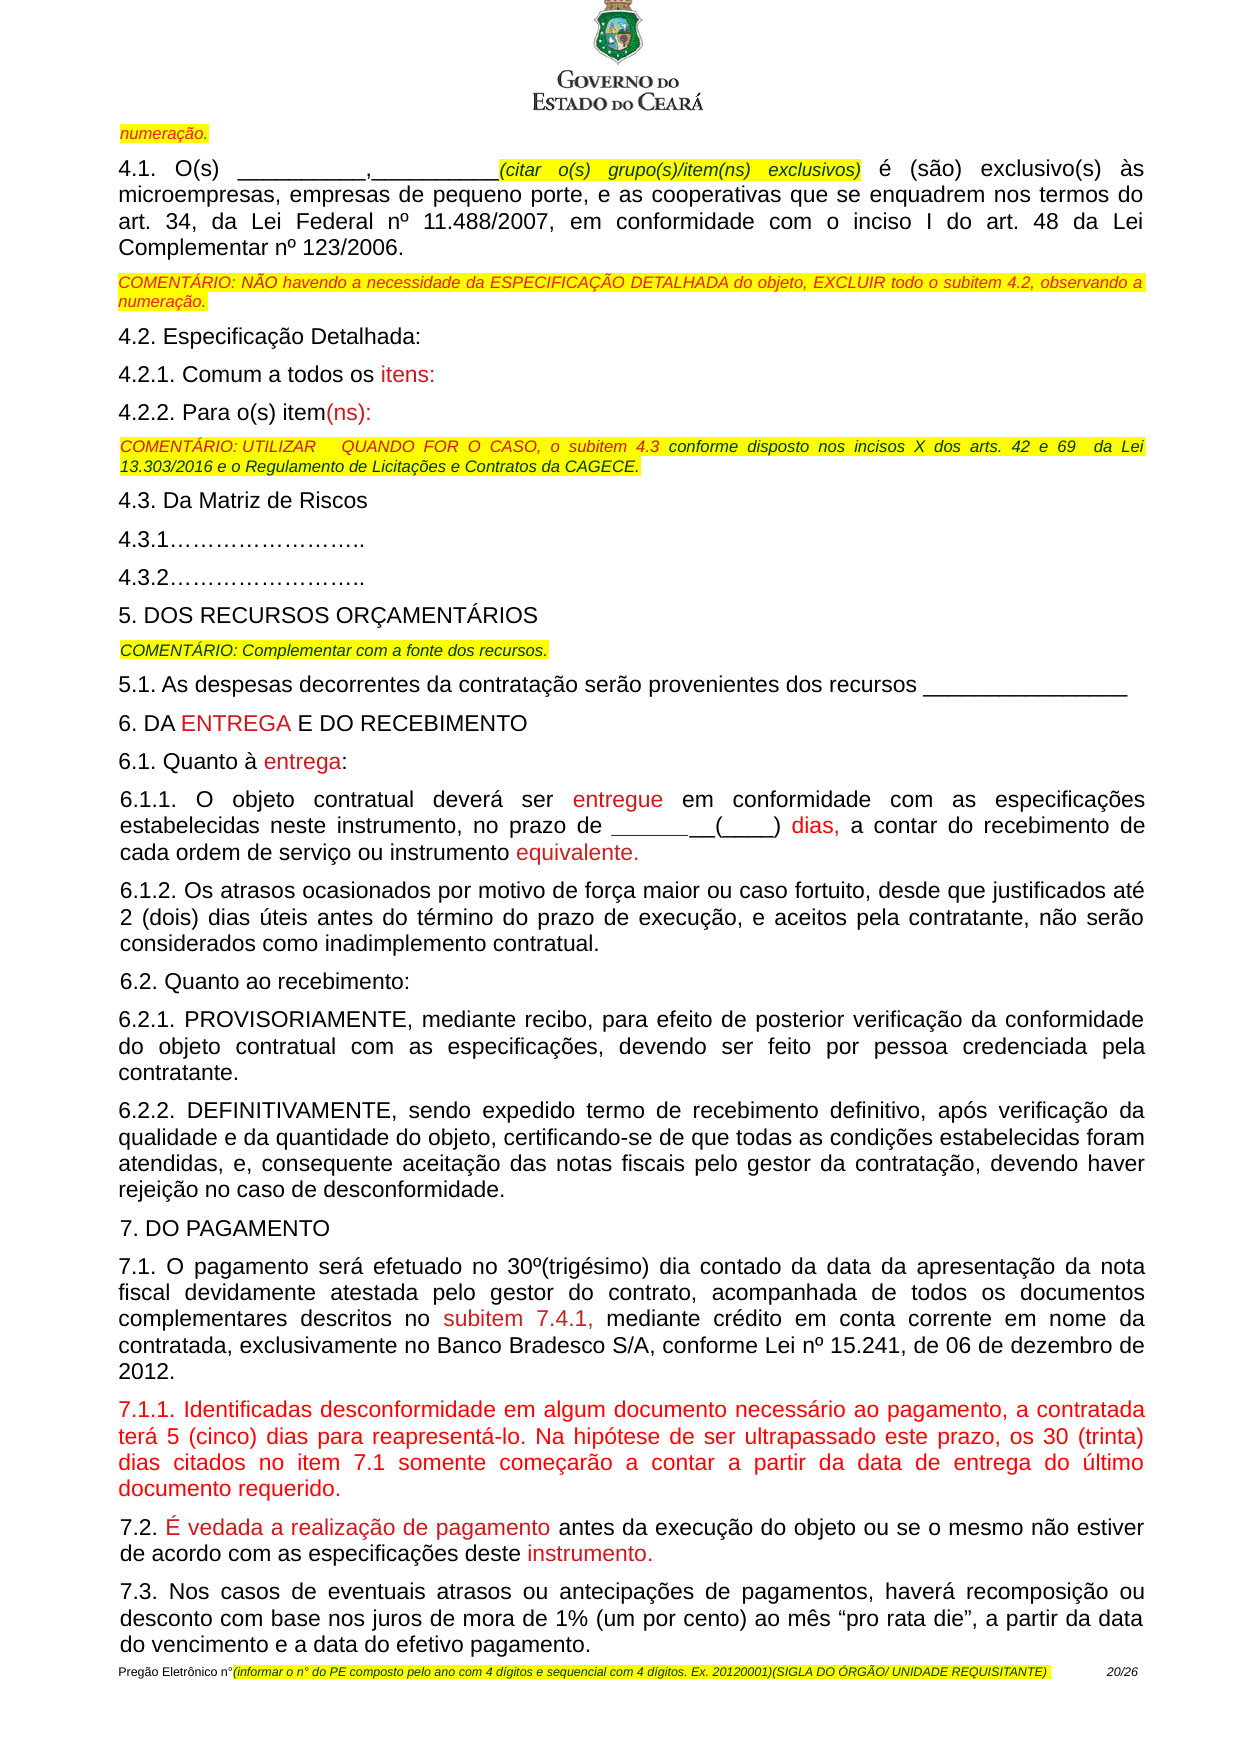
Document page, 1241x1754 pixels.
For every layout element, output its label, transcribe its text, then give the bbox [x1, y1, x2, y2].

text 6.1.1. O objeto contratual deverá ser entregue em conformidade com as especificações estabelecidas neste instrumento, no prazo de ________(____) dias, a contar do recebimento de cada ordem de serviço ou instrumento equivalente. [119, 786, 1146, 865]
text 6.1. Quanto à entrega: [118, 748, 1146, 774]
text 6.2.2. DEFINITIVAMENTE, sendo expedido termo de recebimento definitivo, após verificação da qualidade e da quantidade do objeto, certificando-se de que todas as condições estabelecidas foram atendidas, e, consequente aceitação das notas fiscais pelo gestor da contratação, devendo haver rejeição no caso de desconformidade. [118, 1097, 1146, 1203]
text 4.2.2. Para o(s) item(ns): [118, 399, 1146, 425]
text 7.2. É vedada a realização de pagamento antes da execução do objeto ou se o mesmo não estiver de acordo com as especificações deste instrumento. [119, 1514, 1146, 1566]
text 6.2.1. PROVISORIAMENTE, mediante recibo, para efeito de posterior verificação da conformidade do objeto contratual com as especificações, devendo ser feito por pessoa credenciada pela contratante. [118, 1006, 1146, 1085]
text 4.3.2…………………….. [118, 564, 1146, 590]
text 4.2. Especificação Detalhada: [118, 323, 1146, 349]
text 4.3. Da Matriz de Riscos [118, 487, 1146, 514]
text 7.3. Nos casos de eventuais atrasos ou antecipações de pagamentos, haverá recomposição ou desconto com base nos juros de mora de 1% (um por cento) ao mês “pro rata die”, a partir da data do vencimento e a data do efetivo pagamento. [119, 1578, 1146, 1657]
text COMENTÁRIO: Complementar com a fonte dos recursos. [120, 640, 1146, 659]
text 4.3.1…………………….. [118, 526, 1146, 552]
text 7.1.1. Identificadas desconformidade em algum documento necessário ao pagamento, a contratada terá 5 (cinco) dias para reapresentá-lo. Na hipótese de ser ultrapassado este prazo, os 30 (trinta) dias citados no item 7.1 somente começarão a contar a partir da data de entrega do último documento requerido. [118, 1396, 1146, 1502]
text 6.1.2. Os atrasos ocasionados por motivo de força maior ou caso fortuito, desde que justificados até 2 (dois) dias úteis antes do término do prazo de execução, e aceitos pela contratante, não serão considerados como inadimplemento contratual. [119, 877, 1146, 956]
text 4.1. O(s) __________,__________(citar o(s) grupo(s)/item(ns) exclusivos) é (são) exclusivo(s) às microempresas, empresas de pequeno porte, e as cooperativas que se enquadrem nos termos do art. 34, da Lei Federal nº 11.488/2007, em conformidade com o inciso I do art. 48 da Lei Complementar nº 123/2006. [118, 155, 1144, 261]
text 5. DOS RECURSOS ORÇAMENTÁRIOS [118, 602, 1146, 628]
text COMENTÁRIO: UTILIZAR QUANDO FOR O CASO, o subitem 4.3 conforme disposto nos incisos X dos arts. 42 e 69 da Lei 13.303/2016 e o Regulamento de Licitações e Contratos da CAGECE. [120, 437, 1146, 476]
text numeração. [120, 124, 1146, 143]
text 5.1. As despesas decorrentes da contratação serão provenientes dos recursos ________________ [118, 671, 1146, 698]
text 7. DO PAGAMENTO [119, 1214, 1146, 1241]
text COMENTÁRIO: NÃO havendo a necessidade da ESPECIFICAÇÃO DETALHADA do objeto, EXCLUIR todo o subitem 4.2, observando a numeração. [118, 272, 1146, 311]
text 4.2.1. Comum a todos os itens: [118, 361, 1146, 387]
text 7.1. O pagamento será efetuado no 30º(trigésimo) dia contado da data da apresentação da nota fiscal devidamente atestada pelo gestor do contrato, acompanhada de todos os documentos complementares descritos no subitem 7.4.1, mediante crédito em conta corrente em nome da contratada, exclusivamente no Banco Bradesco S/A, conforme Lei nº 15.241, de 06 de dezembro de 2012. [118, 1253, 1146, 1384]
text 6. DA ENTREGA E DO RECEBIMENTO [118, 710, 1146, 736]
text 6.2. Quanto ao recebimento: [119, 968, 1146, 994]
